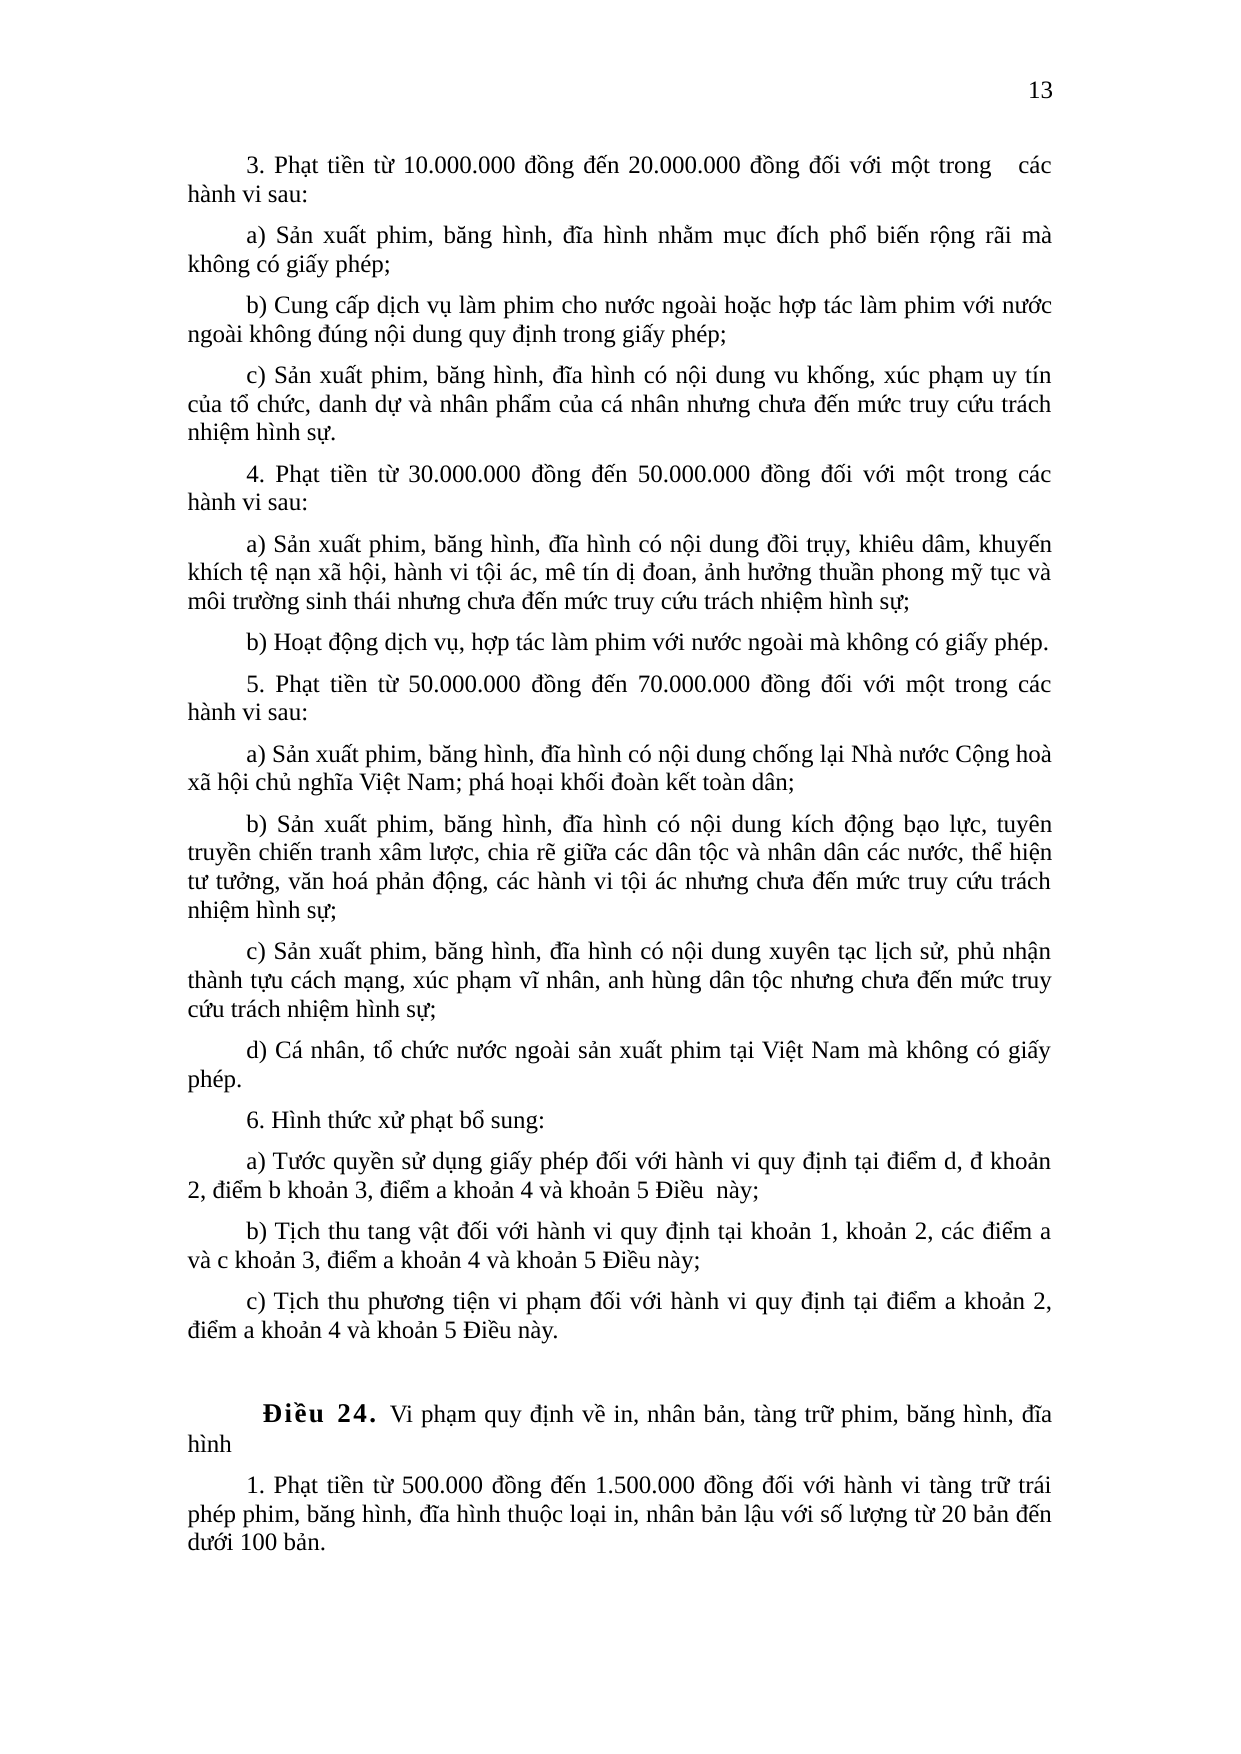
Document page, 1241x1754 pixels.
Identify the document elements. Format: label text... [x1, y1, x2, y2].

text 4. Phạt tiền từ 30.000.000 đồng đến 50.000.000 đồng đối với một trong các hành vi sau: [187, 459, 1053, 516]
text 3. Phạt tiền từ 10.000.000 đồng đến 20.000.000 đồng đối với một trong các hành vi sau: [187, 150, 1053, 207]
text Điều 24. Vi phạm quy định về in, nhân bản, tàng trữ phim, băng hình, đĩa hình [187, 1397, 1053, 1457]
text 5. Phạt tiền từ 50.000.000 đồng đến 70.000.000 đồng đối với một trong các hành vi sau: [187, 669, 1053, 726]
text b) Cung cấp dịch vụ làm phim cho nước ngoài hoặc hợp tác làm phim với nước ngoài không đúng nội dung quy định trong giấy phép; [187, 290, 1053, 347]
text 6. Hình thức xử phạt bổ sung: [187, 1105, 1053, 1134]
text c) Sản xuất phim, băng hình, đĩa hình có nội dung vu khống, xúc phạm uy tín của tổ chức, danh dự và nhân phẩm của cá nhân nhưng chưa đến mức truy cứu trách nhiệm hình sự. [187, 360, 1053, 446]
text b) Sản xuất phim, băng hình, đĩa hình có nội dung kích động bạo lực, tuyên truyền chiến tranh xâm lược, chia rẽ giữa các dân tộc và nhân dân các nước, thể hiện tư tưởng, văn hoá phản động, các hành vi tội ác nhưng chưa đến mức truy cứu trách nhiệm hình sự; [187, 809, 1053, 924]
text 1. Phạt tiền từ 500.000 đồng đến 1.500.000 đồng đối với hành vi tàng trữ trái phép phim, băng hình, đĩa hình thuộc loại in, nhân bản lậu với số lượng từ 20 bản đến dưới 100 bản. [187, 1470, 1053, 1556]
text b) Hoạt động dịch vụ, hợp tác làm phim với nước ngoài mà không có giấy phép. [187, 627, 1053, 656]
text a) Sản xuất phim, băng hình, đĩa hình nhằm mục đích phổ biến rộng rãi mà không có giấy phép; [187, 220, 1053, 277]
text b) Tịch thu tang vật đối với hành vi quy định tại khoản 1, khoản 2, các điểm a và c khoản 3, điểm a khoản 4 và khoản 5 Điều này; [187, 1216, 1053, 1274]
text a) Sản xuất phim, băng hình, đĩa hình có nội dung chống lại Nhà nước Cộng hoà xã hội chủ nghĩa Việt Nam; phá hoại khối đoàn kết toàn dân; [187, 739, 1053, 796]
text d) Cá nhân, tổ chức nước ngoài sản xuất phim tại Việt Nam mà không có giấy phép. [187, 1035, 1053, 1092]
text c) Sản xuất phim, băng hình, đĩa hình có nội dung xuyên tạc lịch sử, phủ nhận thành tựu cách mạng, xúc phạm vĩ nhân, anh hùng dân tộc nhưng chưa đến mức truy cứu trách nhiệm hình sự; [187, 936, 1053, 1022]
text a) Sản xuất phim, băng hình, đĩa hình có nội dung đồi trụy, khiêu dâm, khuyến khích tệ nạn xã hội, hành vi tội ác, mê tín dị đoan, ảnh hưởng thuần phong mỹ tục và môi trường sinh thái nhưng chưa đến mức truy cứu trách nhiệm hình sự; [187, 529, 1053, 615]
text c) Tịch thu phương tiện vi phạm đối với hành vi quy định tại điểm a khoản 2, điểm a khoản 4 và khoản 5 Điều này. [187, 1286, 1053, 1344]
text a) Tước quyền sử dụng giấy phép đối với hành vi quy định tại điểm d, đ khoản 2, điểm b khoản 3, điểm a khoản 4 và khoản 5 Điều này; [187, 1146, 1053, 1204]
